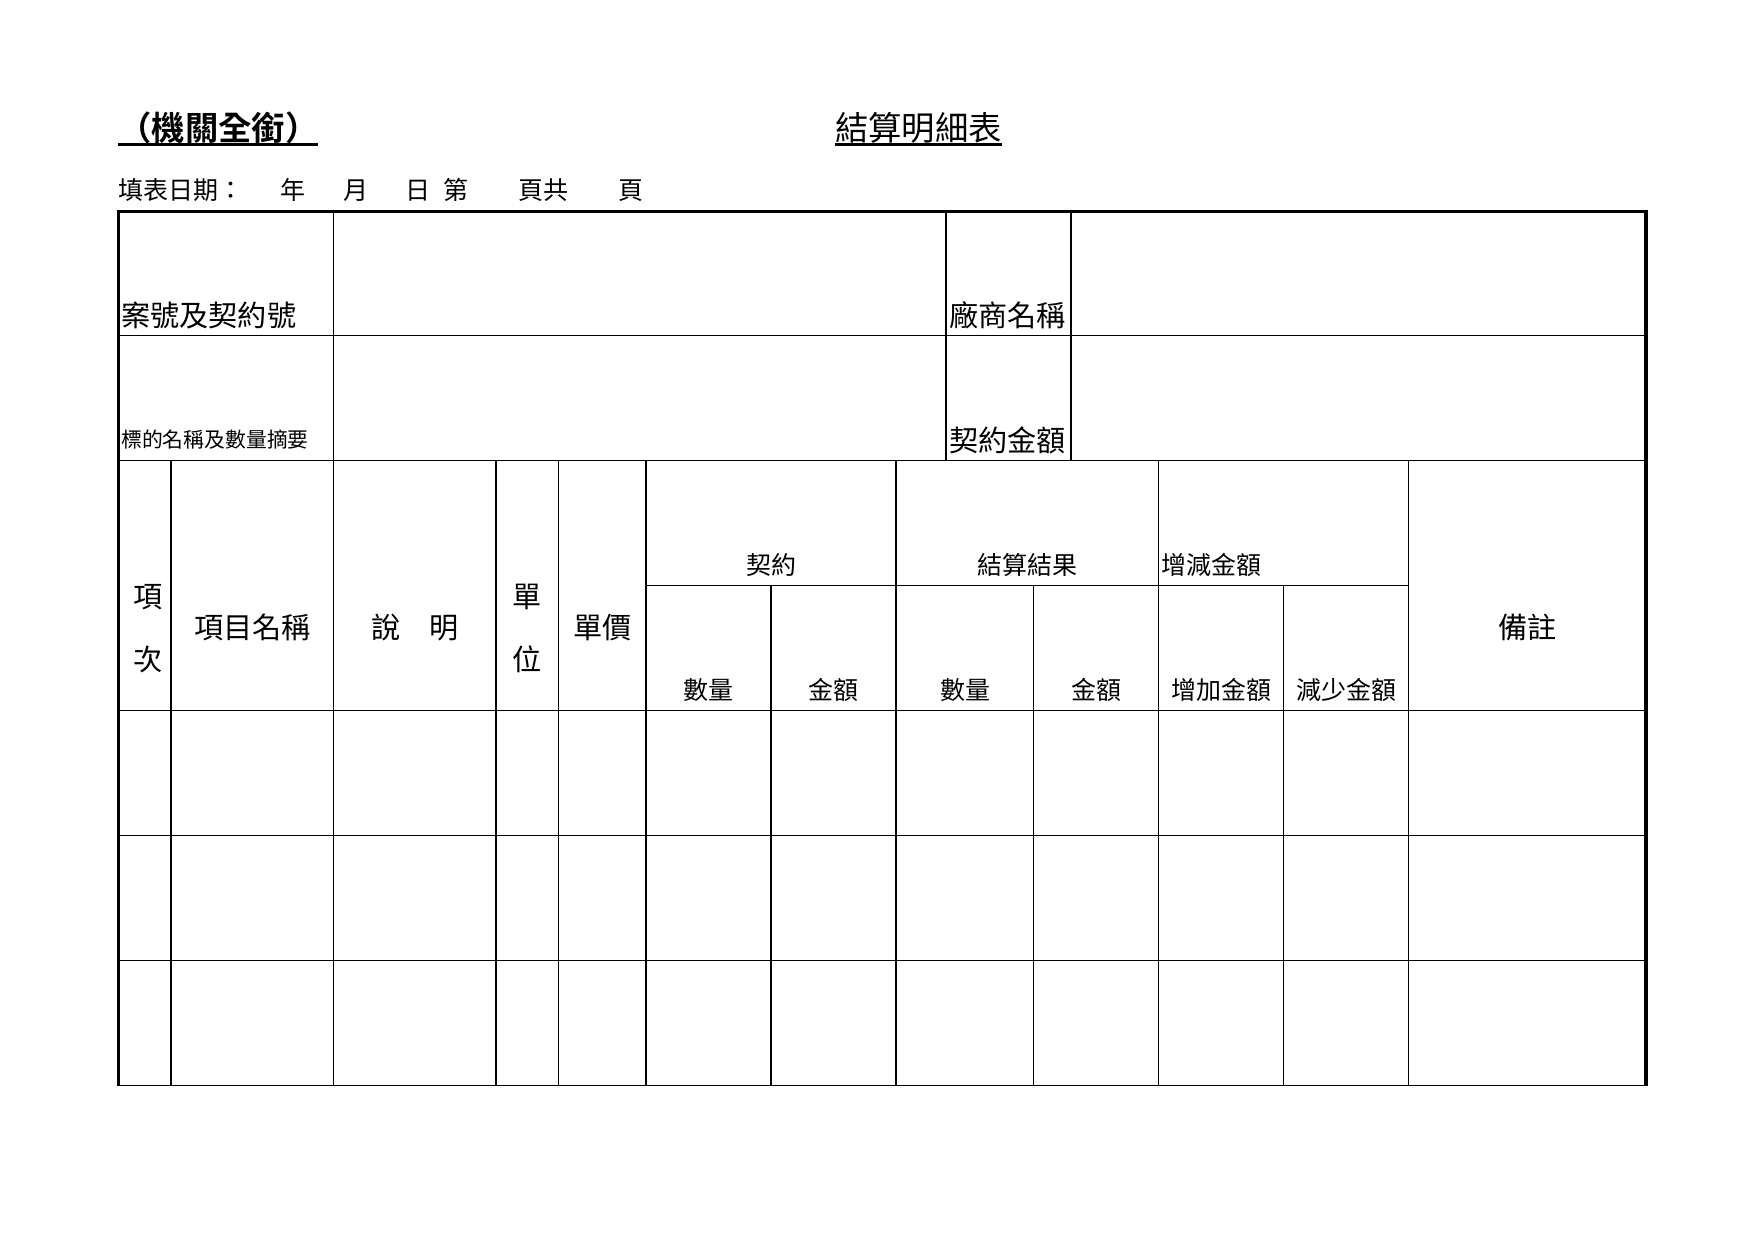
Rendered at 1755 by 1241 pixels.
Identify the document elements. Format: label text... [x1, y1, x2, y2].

table_cell [497, 711, 558, 834]
table_cell [897, 836, 1033, 959]
table_cell 金額 [1034, 586, 1158, 709]
table_cell [172, 961, 333, 1084]
table_cell 減少金額 [1284, 586, 1408, 709]
table_cell 契約金額 [947, 336, 1070, 459]
table_cell [772, 961, 895, 1084]
table_cell [334, 961, 495, 1084]
table_cell 標的名稱及數量摘要 [120, 336, 333, 459]
table_cell [1159, 836, 1283, 959]
table_cell [1034, 711, 1158, 834]
table_cell 項次 [120, 461, 170, 709]
table_cell [647, 711, 770, 834]
table_header [1072, 213, 1644, 334]
table_cell 說 明 [334, 461, 495, 709]
table_cell [647, 836, 770, 959]
table_cell [172, 836, 333, 959]
table_header [334, 213, 945, 334]
table_cell [559, 961, 645, 1084]
table_cell [334, 711, 495, 834]
table_cell [497, 836, 558, 959]
table_cell [1034, 836, 1158, 959]
table_cell [897, 711, 1033, 834]
table_cell 單位 [497, 461, 558, 709]
table_cell 增加金額 [1159, 586, 1283, 709]
table_cell 項目名稱 [172, 461, 333, 709]
table_cell 增減金額 [1159, 461, 1408, 584]
table_cell [1072, 336, 1644, 459]
table_cell [559, 836, 645, 959]
table_cell [1159, 711, 1283, 834]
table_cell [1409, 711, 1644, 834]
table_cell [1409, 836, 1644, 959]
table_cell 備註 [1409, 461, 1644, 709]
table_cell 契約 [647, 461, 895, 584]
table_cell [647, 961, 770, 1084]
text （機關全銜） 結算明細表 [118, 84, 1636, 147]
table_cell [772, 836, 895, 959]
table_cell [897, 961, 1033, 1084]
table_cell [1284, 711, 1408, 834]
table_cell [334, 836, 495, 959]
table_cell [497, 961, 558, 1084]
table_cell [1034, 961, 1158, 1084]
table_cell 金額 [772, 586, 895, 709]
table_cell [334, 336, 945, 459]
text 填表日期： 年 月 日 第 頁共 頁 [118, 147, 1636, 209]
table_cell [120, 961, 170, 1084]
table_cell 單價 [559, 461, 645, 709]
table_cell [559, 711, 645, 834]
table_cell [1284, 961, 1408, 1084]
table_cell [772, 711, 895, 834]
table_cell [120, 836, 170, 959]
table_cell 結算結果 [897, 461, 1158, 584]
table_cell 數量 [897, 586, 1033, 709]
table_cell [172, 711, 333, 834]
table_cell 數量 [647, 586, 770, 709]
table_header 廠商名稱 [947, 213, 1070, 334]
table_cell [1284, 836, 1408, 959]
table_cell [120, 711, 170, 834]
table_cell [1159, 961, 1283, 1084]
table_header 案號及契約號 [120, 213, 333, 334]
table_cell [1409, 961, 1644, 1084]
